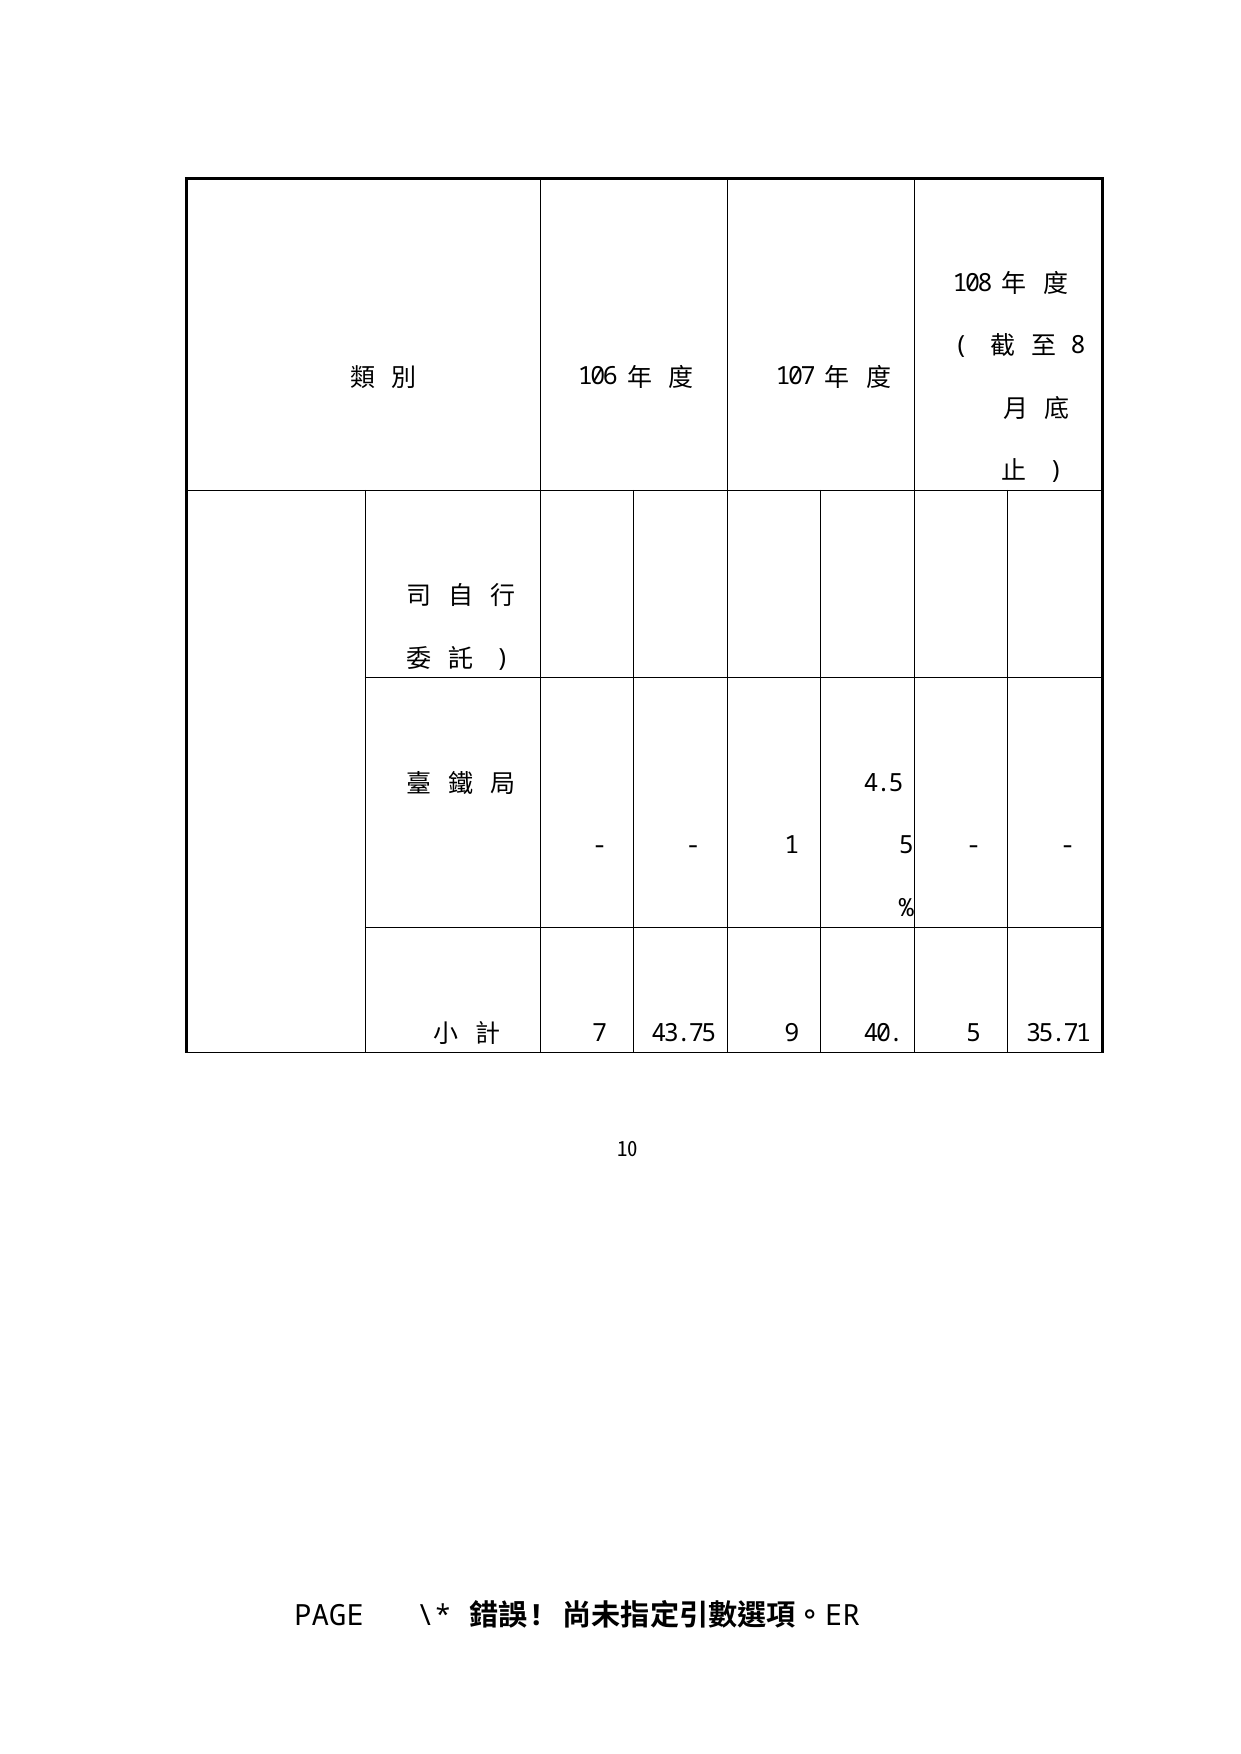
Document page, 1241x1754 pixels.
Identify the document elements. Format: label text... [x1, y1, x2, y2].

table_cell 臺鐵局 [366, 678, 540, 927]
table_cell 小計 [366, 928, 540, 1052]
table_cell [1008, 491, 1101, 677]
table_cell [821, 491, 914, 677]
table_cell - [1008, 678, 1101, 927]
table_cell 司自行委託) [366, 491, 540, 677]
table_cell - [915, 678, 1007, 927]
table_cell 4.55% [821, 678, 914, 927]
table_cell 5 [915, 928, 1007, 1052]
table_cell 9 [728, 928, 820, 1052]
table_cell [728, 491, 820, 677]
table_header 106年度 [541, 180, 727, 490]
table_cell 7 [541, 928, 633, 1052]
table_cell 40. [821, 928, 914, 1052]
table_cell [915, 491, 1007, 677]
table_cell - [634, 678, 727, 927]
table_header 108年度 (截至8月底止) [915, 180, 1101, 490]
table_cell 43.75 [634, 928, 727, 1052]
table_cell [541, 491, 633, 677]
table_cell 35.71 [1008, 928, 1101, 1052]
table_cell [188, 491, 365, 1052]
table_header 107年度 [728, 180, 914, 490]
table_cell 1 [728, 678, 820, 927]
table_header 類別 [188, 180, 540, 490]
table_cell [634, 491, 727, 677]
table_cell - [541, 678, 633, 927]
